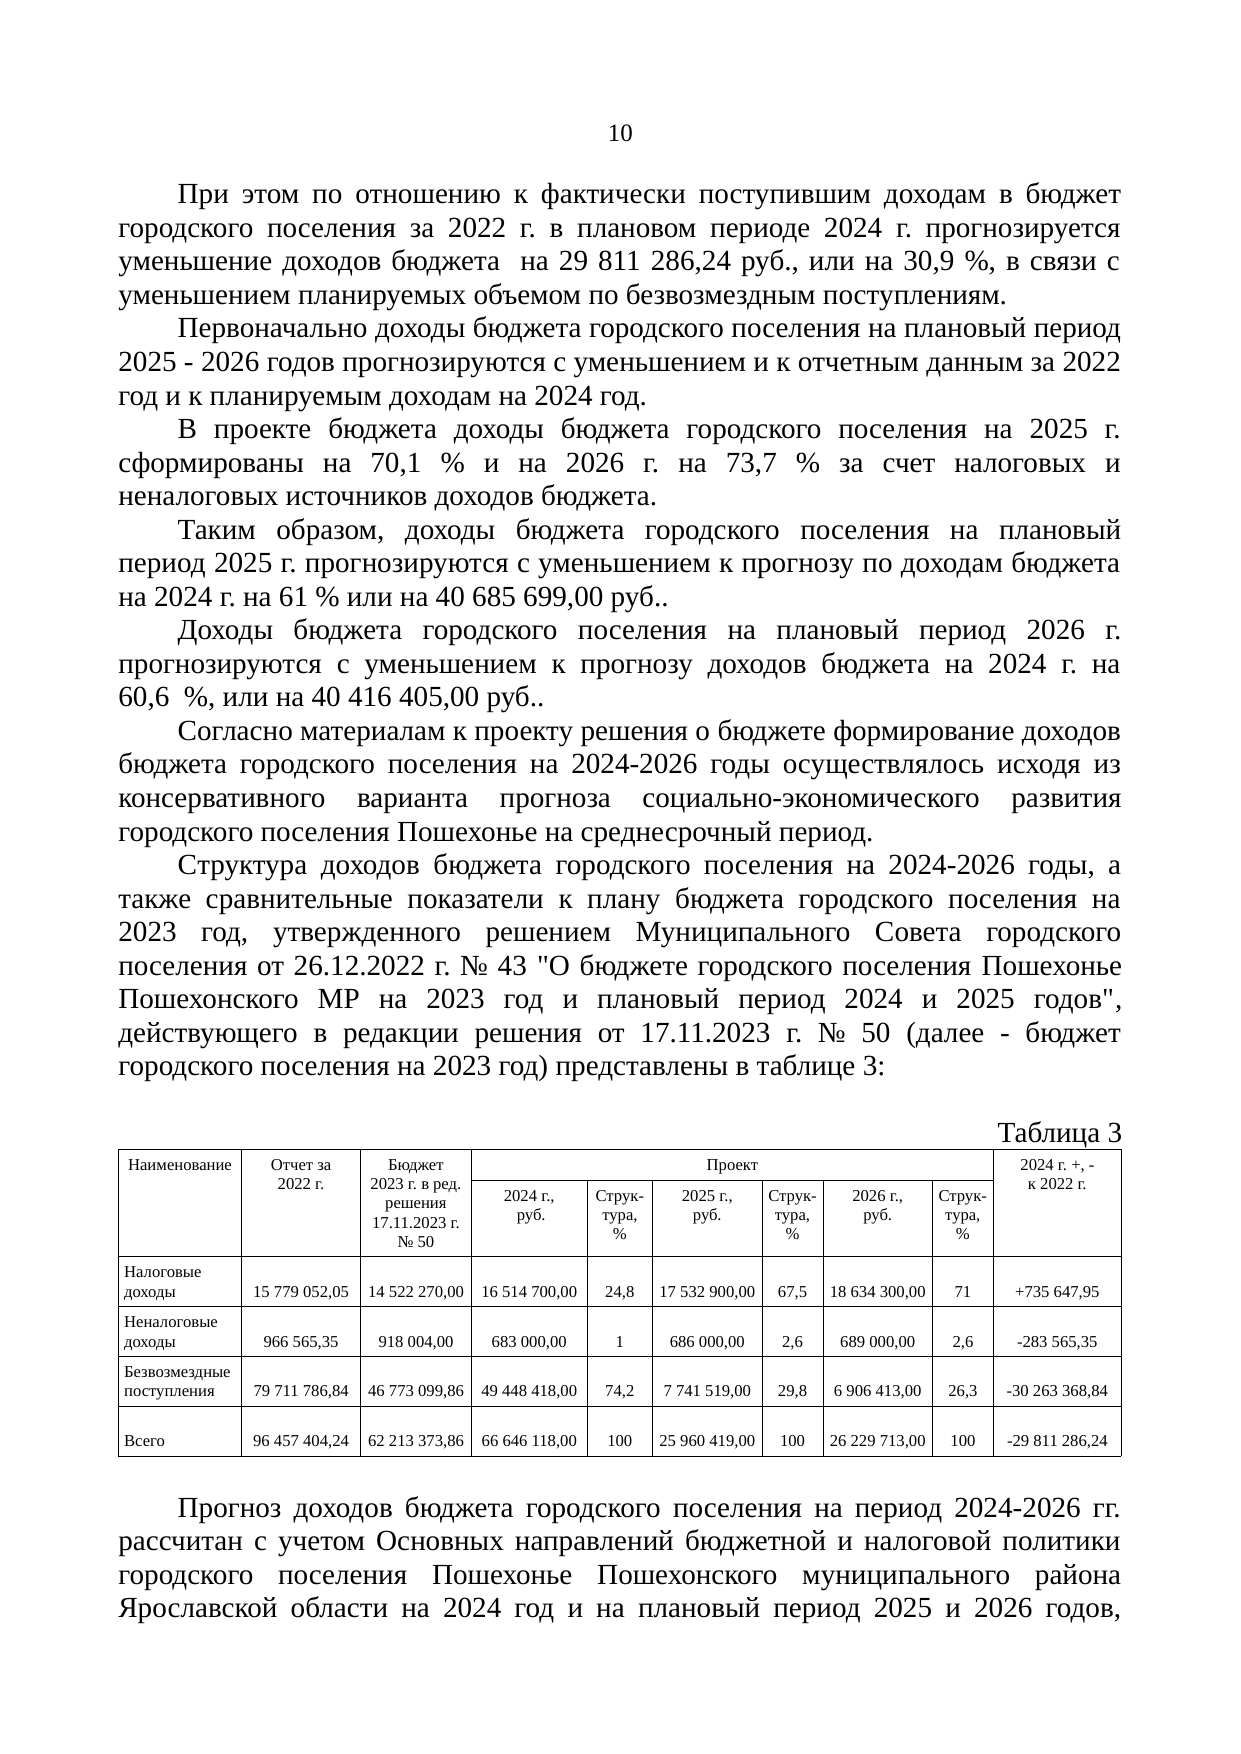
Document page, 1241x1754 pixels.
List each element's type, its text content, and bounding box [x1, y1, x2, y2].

table_cell 15 779 052,05 [242, 1257, 360, 1306]
table_cell 6 906 413,00 [824, 1357, 932, 1406]
table_cell 46 773 099,86 [361, 1357, 471, 1406]
text Прогноз доходов бюджета городского поселения на период 2024-2026 гг. рассчитан с учетом Основных направлений бюджетной и налоговой политики городского поселения Пошехонье Пошехонского муниципального района Ярославской области на 2024 год и на плановый период 2025 и 2026 годов, [118, 1490, 1122, 1624]
text В проекте бюджета доходы бюджета городского поселения на 2025 г. сформированы на 70,1 % и на 2026 г. на 73,7 % за счет налоговых и неналоговых источников доходов бюджета. [118, 411, 1122, 512]
table_cell 49 448 418,00 [472, 1357, 587, 1406]
table_cell 686 000,00 [653, 1307, 762, 1356]
table_cell -283 565,35 [994, 1307, 1121, 1356]
table_cell 16 514 700,00 [472, 1257, 587, 1306]
table_cell 25 960 419,00 [653, 1407, 762, 1456]
table_cell -30 263 368,84 [994, 1357, 1121, 1406]
table_cell Струк- тура, % [933, 1181, 993, 1256]
table_cell 7 741 519,00 [653, 1357, 762, 1406]
text Таблица 3 [118, 1116, 1122, 1149]
table_cell 100 [763, 1407, 823, 1456]
table_cell +735 647,95 [994, 1257, 1121, 1306]
text Таким образом, доходы бюджета городского поселения на плановый период 2025 г. прогнозируются с уменьшением к прогнозу по доходам бюджета на 2024 г. на 61 % или на 40 685 699,00 руб.. [118, 512, 1122, 612]
table_cell 1 [588, 1307, 652, 1356]
table_cell 71 [933, 1257, 993, 1306]
table_header Проект [472, 1150, 993, 1180]
table_cell 2,6 [933, 1307, 993, 1356]
text Согласно материалам к проекту решения о бюджете формирование доходов бюджета городского поселения на 2024-2026 годы осуществлялось исходя из консервативного варианта прогноза социально-экономического развития городского поселения Пошехонье на среднесрочный период. [118, 713, 1122, 847]
table_cell 966 565,35 [242, 1307, 360, 1356]
table_header Бюджет 2023 г. в ред. решения 17.11.2023 г. № 50 [361, 1150, 471, 1256]
text При этом по отношению к фактически поступившим доходам в бюджет городского поселения за 2022 г. в плановом периоде 2024 г. прогнозируется уменьшение доходов бюджета на 29 811 286,24 руб., или на 30,9 %, в связи с уменьшением планируемых объемом по безвозмездным поступлениям. [118, 176, 1122, 311]
table_header 2024 г. +, - к 2022 г. [994, 1150, 1121, 1256]
text Первоначально доходы бюджета городского поселения на плановый период 2025 - 2026 годов прогнозируются с уменьшением и к отчетным данным за 2022 год и к планируемым доходам на 2024 год. [118, 311, 1122, 411]
table_cell Струк- тура, % [763, 1181, 823, 1256]
table_cell 683 000,00 [472, 1307, 587, 1356]
table_cell Всего [119, 1407, 241, 1456]
table_cell Налоговые доходы [119, 1257, 241, 1306]
table_cell 26,3 [933, 1357, 993, 1406]
table_cell 26 229 713,00 [824, 1407, 932, 1456]
table_cell 689 000,00 [824, 1307, 932, 1356]
table_cell Струк- тура, % [588, 1181, 652, 1256]
table_cell 17 532 900,00 [653, 1257, 762, 1306]
table_cell 2025 г., руб. [653, 1181, 762, 1256]
table_cell 2,6 [763, 1307, 823, 1356]
table_cell 74,2 [588, 1357, 652, 1406]
table_cell 29,8 [763, 1357, 823, 1406]
table_cell 67,5 [763, 1257, 823, 1306]
table_cell Неналоговые доходы [119, 1307, 241, 1356]
table_cell Безвозмездные поступления [119, 1357, 241, 1406]
table_cell 918 004,00 [361, 1307, 471, 1356]
table_cell 2026 г., руб. [824, 1181, 932, 1256]
table_cell 14 522 270,00 [361, 1257, 471, 1306]
table_cell -29 811 286,24 [994, 1407, 1121, 1456]
table_cell 62 213 373,86 [361, 1407, 471, 1456]
text Доходы бюджета городского поселения на плановый период 2026 г. прогнозируются с уменьшением к прогнозу доходов бюджета на 2024 г. на 60,6 %, или на 40 416 405,00 руб.. [118, 612, 1122, 713]
table_cell 100 [933, 1407, 993, 1456]
table_header Наименование [119, 1150, 241, 1256]
table_header Отчет за 2022 г. [242, 1150, 360, 1256]
table_cell 18 634 300,00 [824, 1257, 932, 1306]
table_cell 66 646 118,00 [472, 1407, 587, 1456]
table_cell 2024 г., руб. [472, 1181, 587, 1256]
table_cell 24,8 [588, 1257, 652, 1306]
table_cell 79 711 786,84 [242, 1357, 360, 1406]
table_cell 100 [588, 1407, 652, 1456]
text Структура доходов бюджета городского поселения на 2024-2026 годы, а также сравнительные показатели к плану бюджета городского поселения на 2023 год, утвержденного решением Муниципального Совета городского поселения от 26.12.2022 г. № 43 "О бюджете городского поселения Пошехонье Пошехонского МР на 2023 год и плановый период 2024 и 2025 годов", действующего в редакции решения от 17.11.2023 г. № 50 (далее - бюджет городского поселения на 2023 год) представлены в таблице 3: [118, 847, 1122, 1082]
table_cell 96 457 404,24 [242, 1407, 360, 1456]
